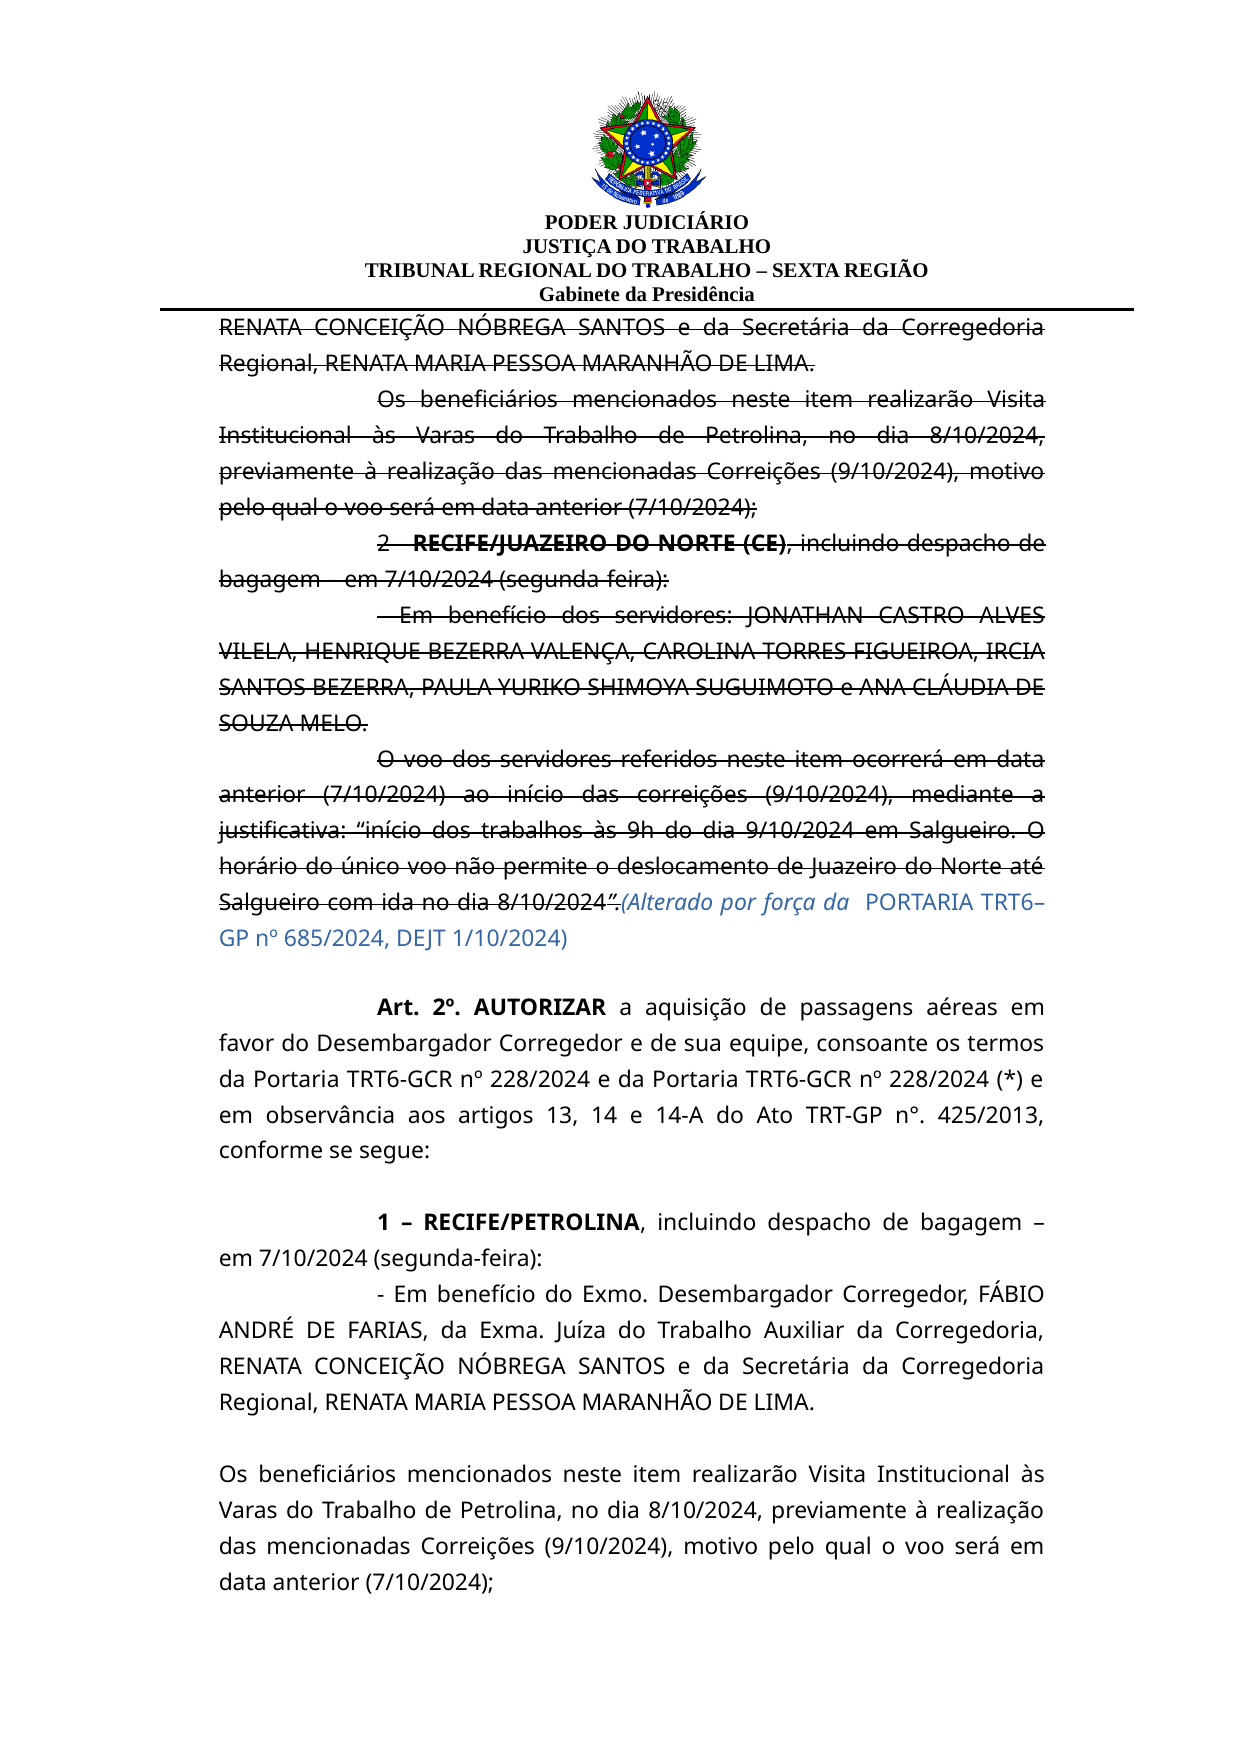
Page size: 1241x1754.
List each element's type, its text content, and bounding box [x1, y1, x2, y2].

text 2 - RECIFE/JUAZEIRO DO NORTE (CE), incluindo despacho de bagagem – em 7/10/2024 (segunda-feira): [218, 527, 1045, 594]
text 1 – RECIFE/PETROLINA, incluindo despacho de bagagem – em 7/10/2024 (segunda-feira): [218, 1206, 1045, 1273]
text O voo dos servidores referidos neste item ocorrerá em data anterior (7/10/2024) ao início das correições (9/10/2024), mediante a justificativa: “início dos trabalhos às 9h do dia 9/10/2024 em Salgueiro. O horário do único voo não permite o deslocamento de Juazeiro do Norte até Salgueiro com ida no dia 8/10/2024”.(Alterado por força da PORTARIA TRT6–GP nº 685/2024, DEJT 1/10/2024) [218, 797, 1045, 832]
text - Em benefício dos servidores: JONATHAN CASTRO ALVES VILELA, HENRIQUE BEZERRA VALENÇA, CAROLINA TORRES FIGUEIROA, IRCIA SANTOS BEZERRA, PAULA YURIKO SHIMOYA SUGUIMOTO e ANA CLÁUDIA DE SOUZA MELO. [218, 599, 1045, 652]
picture [585, 88, 709, 210]
text O voo dos servidores referidos neste item ocorrerá em data anterior (7/10/2024) ao início das correições (9/10/2024), mediante a justificativa: “início dos trabalhos às 9h do dia 9/10/2024 em Salgueiro. O horário do único voo não permite o deslocamento de Juazeiro do Norte até Salgueiro com ida no dia 8/10/2024”.(Alterado por força da PORTARIA TRT6–GP nº 685/2024, DEJT 1/10/2024) [218, 834, 1045, 868]
text O voo dos servidores referidos neste item ocorrerá em data anterior (7/10/2024) ao início das correições (9/10/2024), mediante a justificativa: “início dos trabalhos às 9h do dia 9/10/2024 em Salgueiro. O horário do único voo não permite o deslocamento de Juazeiro do Norte até Salgueiro com ida no dia 8/10/2024”.(Alterado por força da PORTARIA TRT6–GP nº 685/2024, DEJT 1/10/2024) [218, 869, 1045, 953]
text - Em benefício do Exmo. Desembargador Corregedor, FÁBIO ANDRÉ DE FARIAS, da Exma. Juíza do Trabalho Auxiliar da Corregedoria, RENATA CONCEIÇÃO NÓBREGA SANTOS e da Secretária da Corregedoria Regional, RENATA MARIA PESSOA MARANHÃO DE LIMA. [218, 1278, 1045, 1417]
text - Em benefício do Exmo. Desembargador Corregedor, FÁBIO ANDRÉ DE FARIAS, da Exma. Juíza do Trabalho Auxiliar da Corregedoria, RENATA CONCEIÇÃO NÓBREGA SANTOS e da Secretária da Corregedoria Regional, RENATA MARIA PESSOA MARANHÃO DE LIMA. [218, 311, 1045, 329]
text Os beneficiários mencionados neste item realizarão Visita Institucional às Varas do Trabalho de Petrolina, no dia 8/10/2024, previamente à realização das mencionadas Correições (9/10/2024), motivo pelo qual o voo será em data anterior (7/10/2024); [218, 437, 1045, 473]
text Os beneficiários mencionados neste item realizarão Visita Institucional às Varas do Trabalho de Petrolina, no dia 8/10/2024, previamente à realização das mencionadas Correições (9/10/2024), motivo pelo qual o voo será em data anterior (7/10/2024); [218, 474, 1045, 522]
text Os beneficiários mencionados neste item realizarão Visita Institucional às Varas do Trabalho de Petrolina, no dia 8/10/2024, previamente à realização das mencionadas Correições (9/10/2024), motivo pelo qual o voo será em data anterior (7/10/2024); [218, 1458, 1045, 1597]
text - Em benefício dos servidores: JONATHAN CASTRO ALVES VILELA, HENRIQUE BEZERRA VALENÇA, CAROLINA TORRES FIGUEIROA, IRCIA SANTOS BEZERRA, PAULA YURIKO SHIMOYA SUGUIMOTO e ANA CLÁUDIA DE SOUZA MELO. [218, 653, 1045, 688]
text O voo dos servidores referidos neste item ocorrerá em data anterior (7/10/2024) ao início das correições (9/10/2024), mediante a justificativa: “início dos trabalhos às 9h do dia 9/10/2024 em Salgueiro. O horário do único voo não permite o deslocamento de Juazeiro do Norte até Salgueiro com ida no dia 8/10/2024”.(Alterado por força da PORTARIA TRT6–GP nº 685/2024, DEJT 1/10/2024) [218, 742, 1045, 796]
text - Em benefício dos servidores: JONATHAN CASTRO ALVES VILELA, HENRIQUE BEZERRA VALENÇA, CAROLINA TORRES FIGUEIROA, IRCIA SANTOS BEZERRA, PAULA YURIKO SHIMOYA SUGUIMOTO e ANA CLÁUDIA DE SOUZA MELO. [218, 689, 1045, 738]
text - Em benefício do Exmo. Desembargador Corregedor, FÁBIO ANDRÉ DE FARIAS, da Exma. Juíza do Trabalho Auxiliar da Corregedoria, RENATA CONCEIÇÃO NÓBREGA SANTOS e da Secretária da Corregedoria Regional, RENATA MARIA PESSOA MARANHÃO DE LIMA. [218, 330, 1045, 378]
text Os beneficiários mencionados neste item realizarão Visita Institucional às Varas do Trabalho de Petrolina, no dia 8/10/2024, previamente à realização das mencionadas Correições (9/10/2024), motivo pelo qual o voo será em data anterior (7/10/2024); [218, 383, 1045, 436]
text Art. 2º. AUTORIZAR a aquisição de passagens aéreas em favor do Desembargador Corregedor e de sua equipe, consoante os termos da Portaria TRT6-GCR nº 228/2024 e da Portaria TRT6-GCR nº 228/2024 (*) e em observância aos artigos 13, 14 e 14-A do Ato TRT-GP n°. 425/2013, conforme se segue: [218, 991, 1045, 1166]
